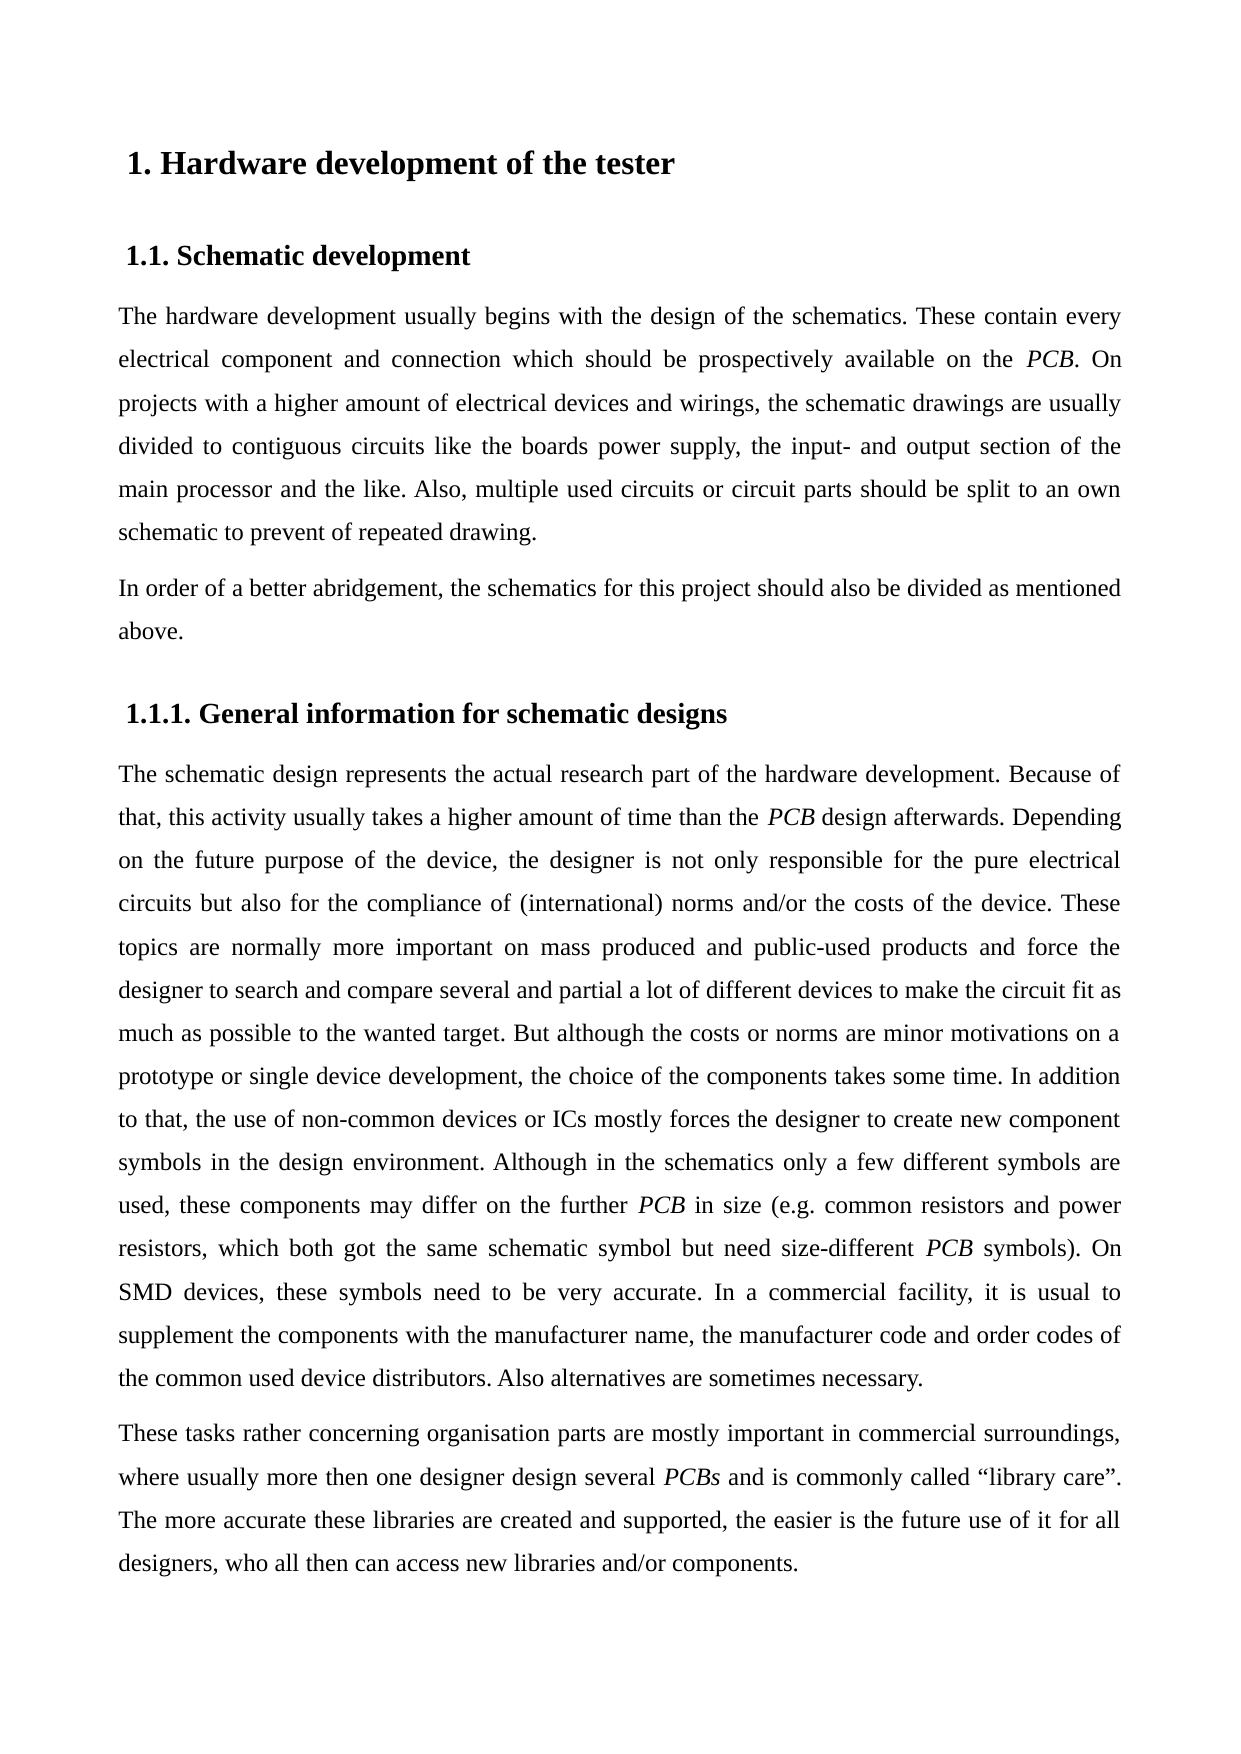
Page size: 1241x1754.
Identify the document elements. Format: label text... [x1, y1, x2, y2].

text The schematic design represents the actual research part of the hardware development. Because of that, this activity usually takes a higher amount of time than the PCB design afterwards. Depending on the future purpose of the device, the designer is not only responsible for the pure electrical circuits but also for the compliance of (international) norms and/or the costs of the device. These topics are normally more important on mass produced and public-used products and force the designer to search and compare several and partial a lot of different devices to make the circuit fit as much as possible to the wanted target. But although the costs or norms are minor motivations on a prototype or single device development, the choice of the components takes some time. In addition to that, the use of non-common devices or ICs mostly forces the designer to create new component symbols in the design environment. Although in the schematics only a few different symbols are used, these components may differ on the further PCB in size (e.g. common resistors and power resistors, which both got the same schematic symbol but need size-different PCB symbols). On SMD devices, these symbols need to be very accurate. In a commercial facility, it is usual to supplement the components with the manufacturer name, the manufacturer code and order codes of the common used device distributors. Also alternatives are sometimes necessary. [118, 759, 1122, 1392]
subtitle General information for schematic designs [118, 696, 1122, 730]
text In order of a better abridgement, the schematics for this project should also be divided as mentioned above. [118, 573, 1122, 644]
text The hardware development usually begins with the design of the schematics. These contain every electrical component and connection which should be prospectively available on the PCB. On projects with a higher amount of electrical devices and wirings, the schematic drawings are usually divided to contiguous circuits like the boards power supply, the input- and output section of the main processor and the like. Also, multiple used circuits or circuit parts should be split to an own schematic to prevent of repeated drawing. [118, 301, 1122, 546]
subtitle Hardware development of the tester [118, 143, 1122, 182]
subtitle Schematic development [118, 238, 1122, 272]
text These tasks rather concerning organisation parts are mostly important in commercial surroundings, where usually more then one designer design several PCBs and is commonly called “library care”. The more accurate these libraries are created and supported, the easier is the future use of it for all designers, who all then can access new libraries and/or components. [118, 1418, 1122, 1577]
